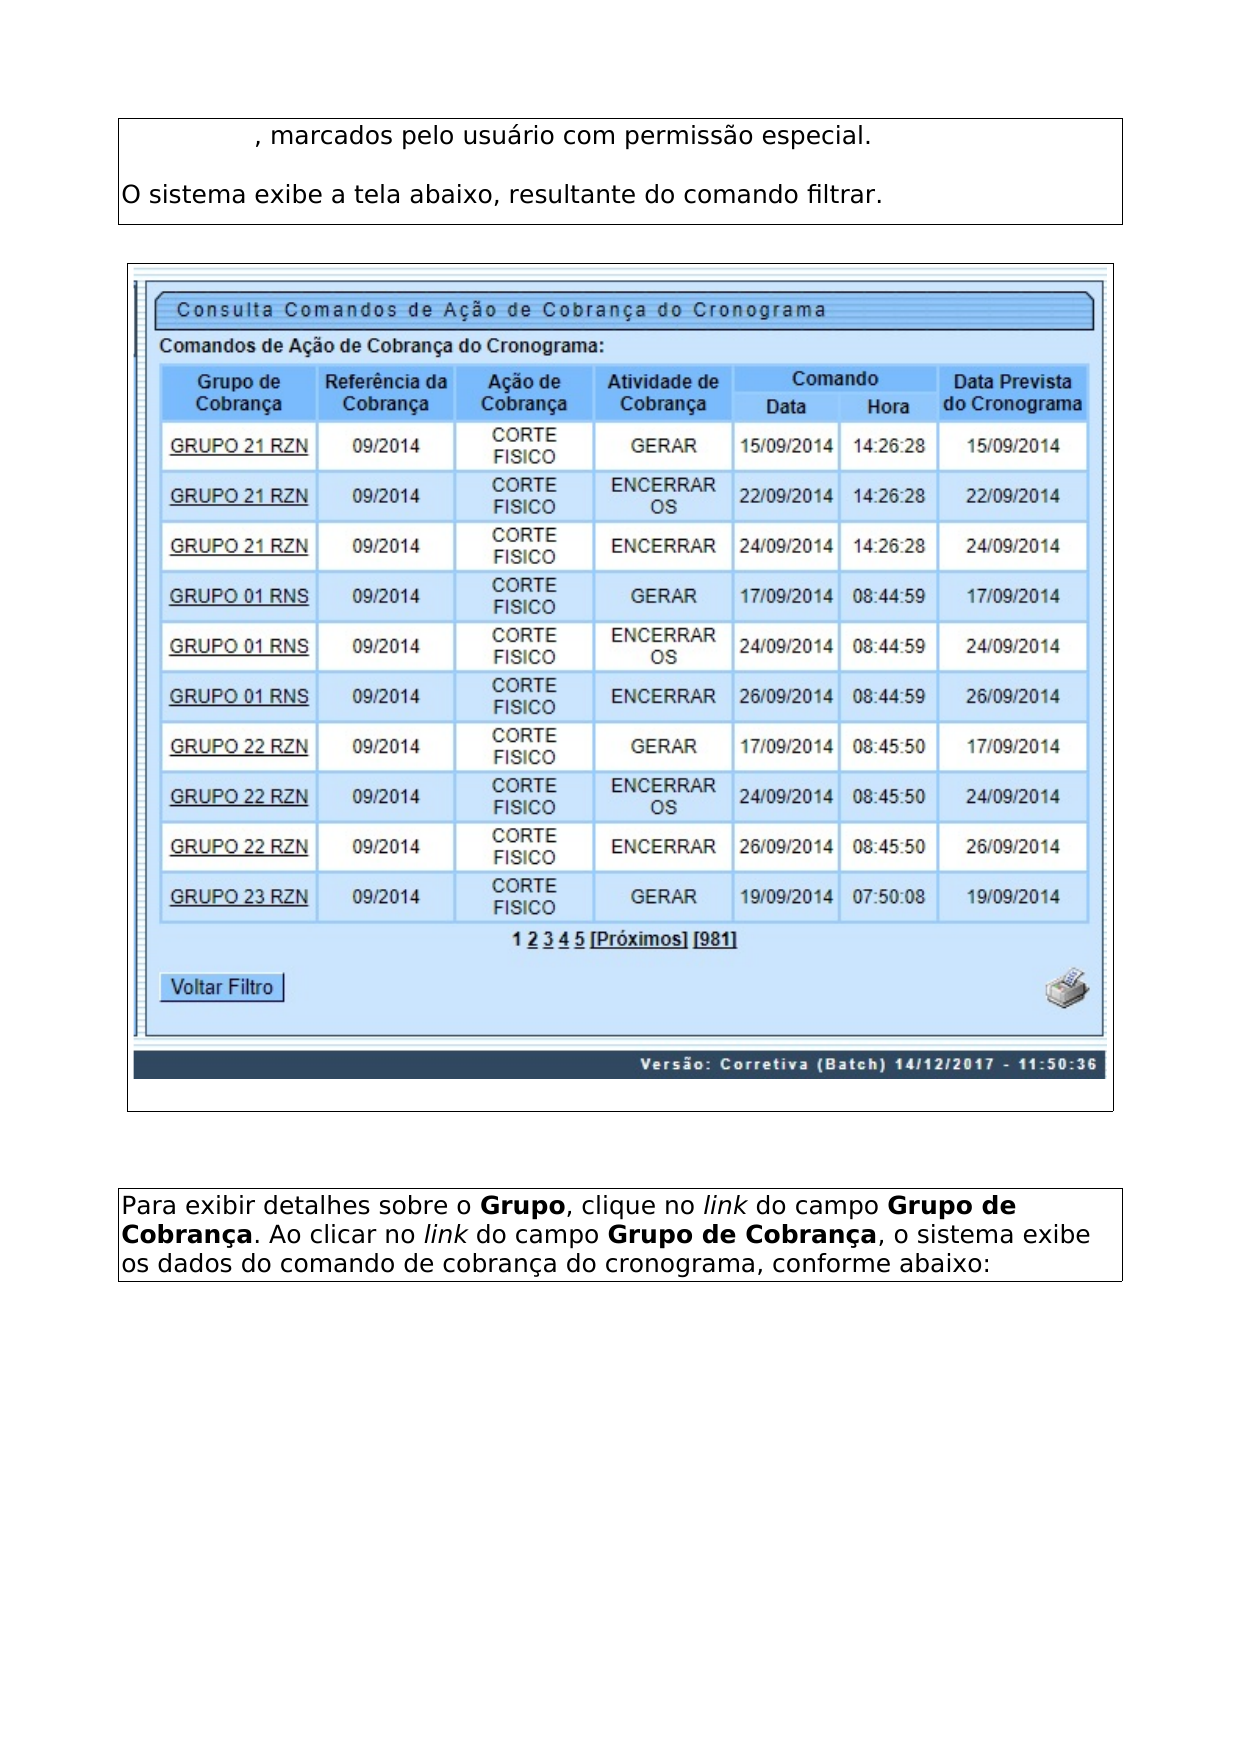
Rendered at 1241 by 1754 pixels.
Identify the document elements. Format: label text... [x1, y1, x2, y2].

table_header [128, 264, 1113, 1111]
table_header Para exibir detalhes sobre o Grupo, clique no link do campo Grupo de Cobrança. Ao clicar no link do campo Grupo de Cobrança, o sistema exibe os dados do comando de cobrança do cronograma, conforme abaixo: [119, 1189, 1122, 1281]
picture [133, 266, 1107, 1079]
table_header , marcados pelo usuário com permissão especial. O sistema exibe a tela abaixo, resultante do comando filtrar. [119, 119, 1122, 224]
